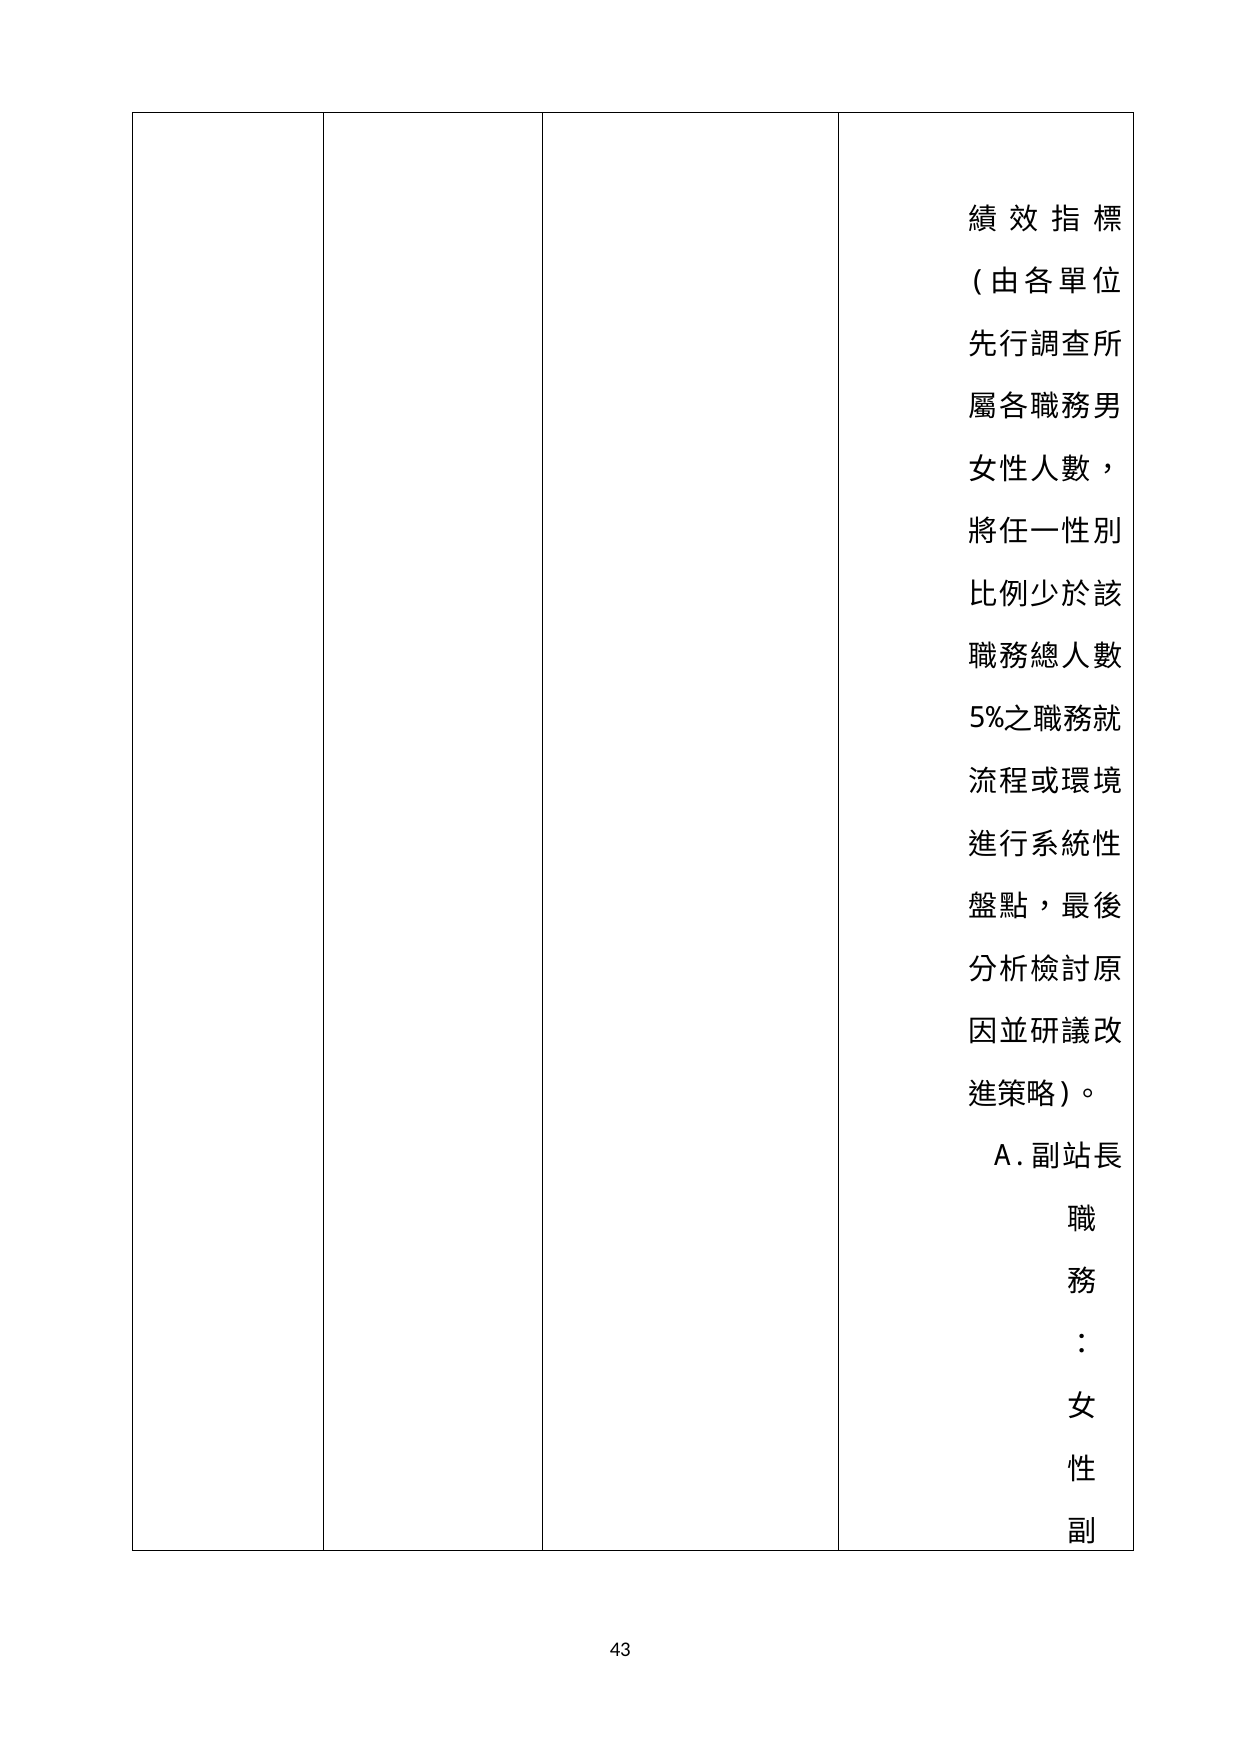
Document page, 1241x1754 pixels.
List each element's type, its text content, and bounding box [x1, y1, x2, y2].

table_cell 針對轄管業者營造性別友善之職場之相關措施： 108-111年： 每2年辦理1次評鑑(109、111年)：公路總局、民用航空局 每年辦理1次評鑑：觀光局、鐵道局及航港局 每年對航商(具決策權人員)宣導：宣導性別平等議題至少1場次 職務再設計： 108年： 先就職務作業流程及整體工作環境進行系統性盤點與調查分析，再據以訂定109年至111年關鍵績效指標 [324, 113, 542, 1550]
table_cell [133, 113, 323, 1550]
table_cell [543, 113, 838, 1550]
table_cell 針對轄管業者營造性別友善之職場之相關措施： 每2年辦理1次評鑑： 公路總局評鑑公路客運業者是否提供性別平等教育訓練課程(參訓對象含具決策權人員)、營造友善職場工作環境(含職務再設計)及檢視業者招募駕駛員是否有對性別加以限制。 民用航空局評鑑民航業者辦理性別意識培力專題演講及訓練課程、該局對決策權人員辦理有關訓練之完訓率、提供性別平等有關之服務措施，及「評估婚育或年齡較高的女性在航空運輸業是否有遭遇到相關限制或不友善之情況」等情形。 每年辦理1次評鑑： 觀光局辦理觀光遊樂業年度督導考核競賽，督導觀光遊樂業者落實營造性別友善職場的工作環境。 鐵道局評鑑高鐵公司辦理性別平等專題演講、相關訓練課程時數、提供性別平等之服務設施項目及數量。 航港局於辦理年度遊艇與動力小船駕駛訓練機構評鑑時，將「不同性別、年齡之設施設備完備者」納入評鑑內容，檢視各駕訓機構是否有提供女性參與遊艇與動力小船訓練之友善環境。 (3)每年對航商(具決策權人員)宣導：宣導性別平等議題：航港局拜訪航商時，於會中將性別平等列入討論議題，引導航商性別平等之觀念。 職務再設計： 中華郵政公司108年先就郵務士職務作業流程是否符合「性別友善」要求進行問卷調查，再據以擬定職務再設計相關計畫。 109年：各投遞單位均配置手推車供外出投遞使用，並配置一定數量手推車供局內搬運大型或重量較重郵件使用，配置率達100%。 110年：女性外勤人員四輪投遞運具，由手排改為自排比率達80%。 111年：女性外勤人員四輪投遞運具，由手排改為自排比率達100%。 臺鐵局108年將針對性別比例差異過大之職務進行分析，再據以訂定109年至111年關鍵績效指標(由各單位先行調查所屬各職務男女性人數，將任一性別比例少於該職務總人數5%之職務就流程或環境進行系統性盤點，最後分析檢討原因並研議改進策略)。 副站長職務：女性副站長占全體副站長人數比率每年成長1%、透過活動宣導副站長工作，使民眾瞭解職務不分性別，破除職業性別隔離，每年舉辦3場宣導活動。 司機員職務：每年製作1部宣導影片或1張海報於車廂或車站內宣導、改善女性司機員工作環境，以108年滿意度為基準，逐年增加5%。 [839, 113, 1133, 1550]
